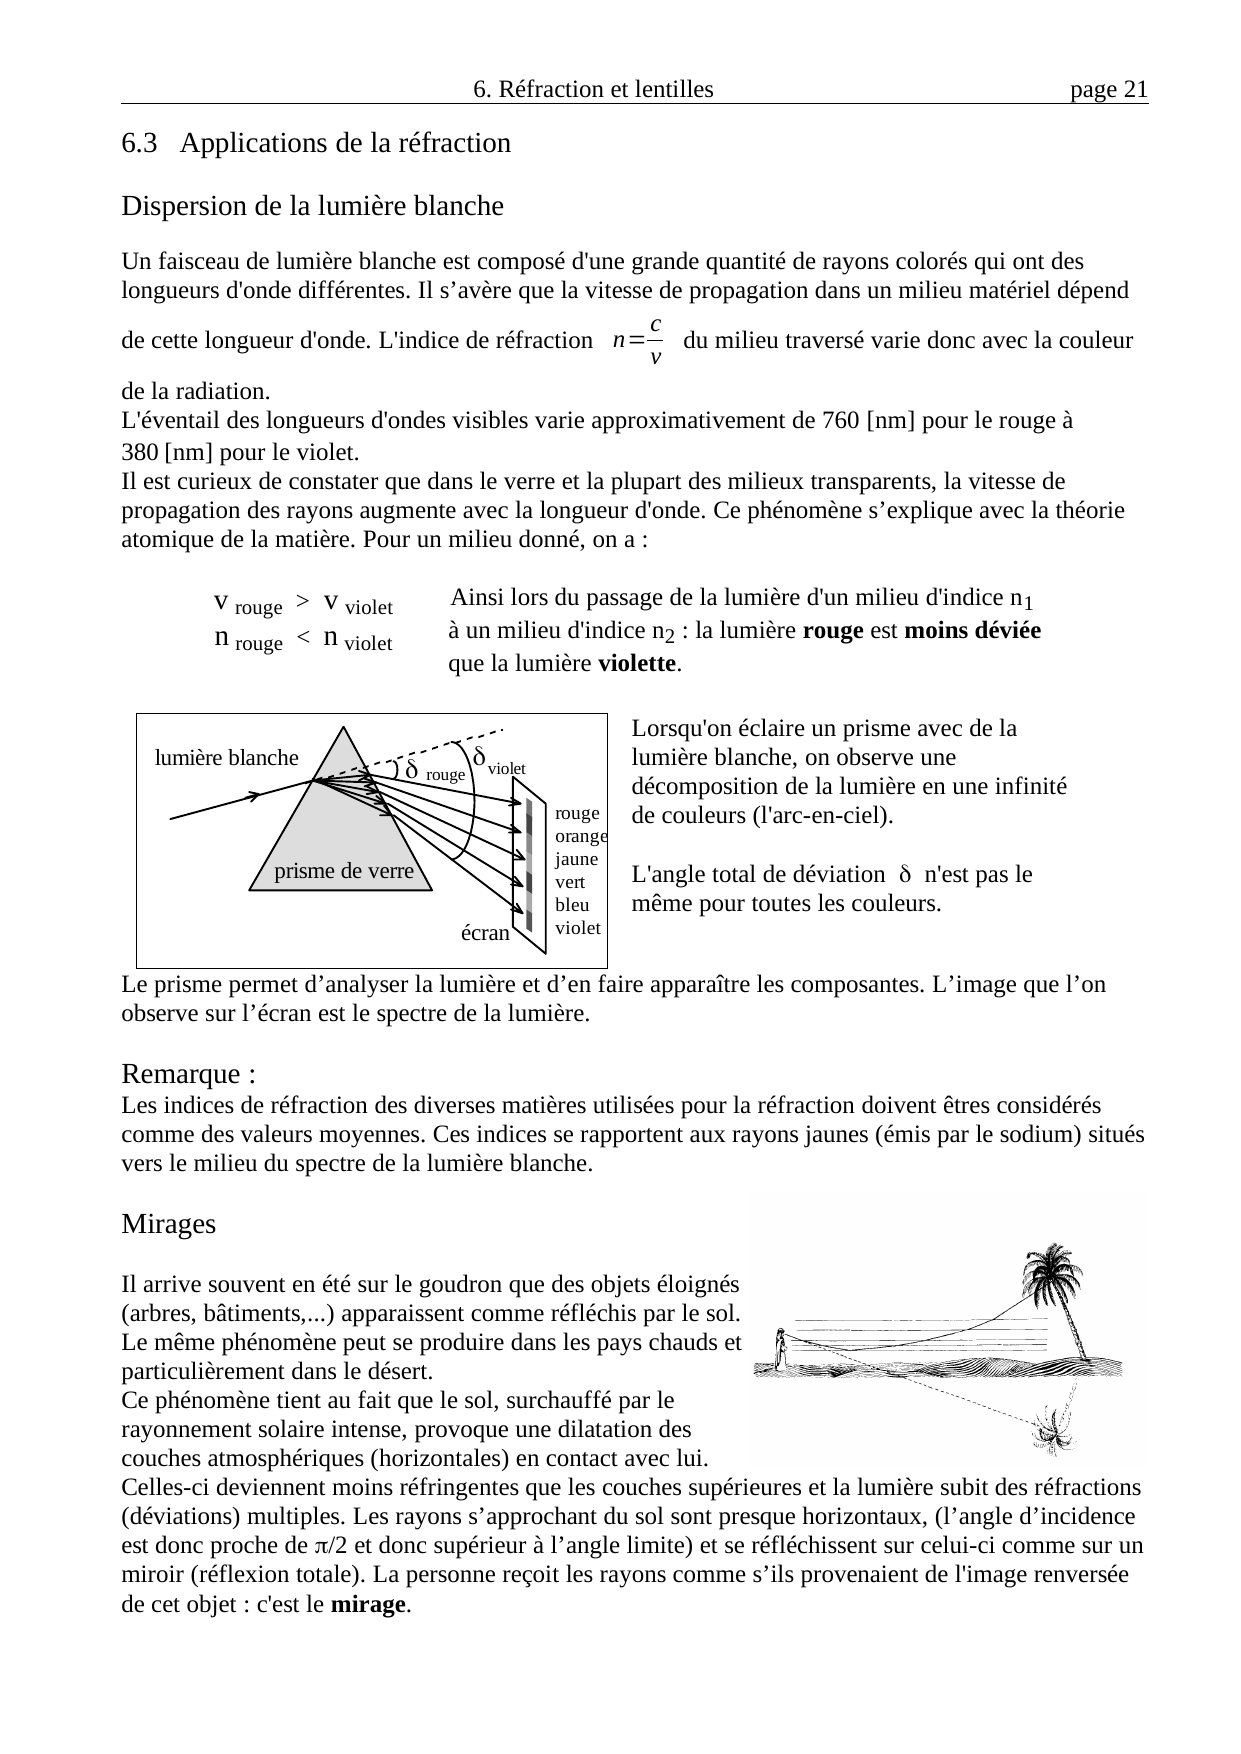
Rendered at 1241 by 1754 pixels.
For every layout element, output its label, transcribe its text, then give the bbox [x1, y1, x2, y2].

table_header Lorsqu'on éclaire un prisme avec de la lumière blanche, on observe une décomposition de la lumière en une infinité de couleurs (l'arc-en-ciel). L'angle total de déviation  n'est pas le même pour toutes les couleurs. [623, 713, 1077, 969]
text Les indices de réfraction des diverses matières utilisées pour la réfraction doivent êtres considérés comme des valeurs moyennes. Ces indices se rapportent aux rayons jaunes (émis par le sodium) situés vers le milieu du spectre de la lumière blanche. [121, 1090, 1149, 1177]
text Ce phénomène tient au fait que le sol, surchauffé par le rayonnement solaire intense, provoque une dilatation des couches atmosphériques (horizontales) en contact avec lui. Celles-ci deviennent moins réfringentes que les couches supérieures et la lumière subit des réfractions (déviations) multiples. Les rayons s’approchant du sol sont presque horizontaux, (l’angle d’incidence est donc proche de /2 et donc supérieur à l’angle limite) et se réfléchissent sur celui-ci comme sur un miroir (réflexion totale). La personne reçoit les rayons comme s’ils provenaient de l'image renversée de cet objet : c'est le mirage. [121, 1385, 1149, 1617]
text Le prisme permet d’analyser la lumière et d’en faire apparaître les composantes. L’image que l’on observe sur l’écran est le spectre de la lumière. [121, 969, 1149, 1027]
text Dispersion de la lumière blanche [121, 188, 1149, 222]
text L'éventail des longueurs d'ondes visibles varie approximativement de 760 [nm] pour le rouge à 380 [nm] pour le violet. [121, 405, 1149, 466]
table_header Ainsi lors du passage de la lumière d'un milieu d'indice n1 à un milieu d'indice n2 : la lumière rouge est moins déviée que la lumière violette. [440, 582, 1059, 684]
table_header v rouge > v violet n rouge < n violet [113, 582, 440, 684]
table_header [113, 713, 136, 969]
text Il arrive souvent en été sur le goudron que des objets éloignés (arbres, bâtiments,...) apparaissent comme réfléchis par le sol. Le même phénomène peut se produire dans les pays chauds et particulièrement dans le désert. [121, 1269, 748, 1385]
text 6.3 Applications de la réfraction [121, 126, 1149, 159]
text Remarque : [121, 1056, 1149, 1090]
text Un faisceau de lumière blanche est composé d'une grande quantité de rayons colorés qui ont des longueurs d'onde différentes. Il s’avère que la vitesse de propagation dans un milieu matériel dépend de cette longueur d'onde. L'indice de réfraction du milieu traversé varie donc avec la couleur de la radiation. [121, 246, 1149, 405]
table_header [608, 713, 623, 969]
text Il est curieux de constater que dans le verre et la plupart des milieux transparents, la vitesse de propagation des rayons augmente avec la longueur d'onde. Ce phénomène s’explique avec la théorie atomique de la matière. Pour un milieu donné, on a : [121, 466, 1149, 553]
table_header [137, 714, 607, 968]
text Mirages [121, 1206, 748, 1240]
